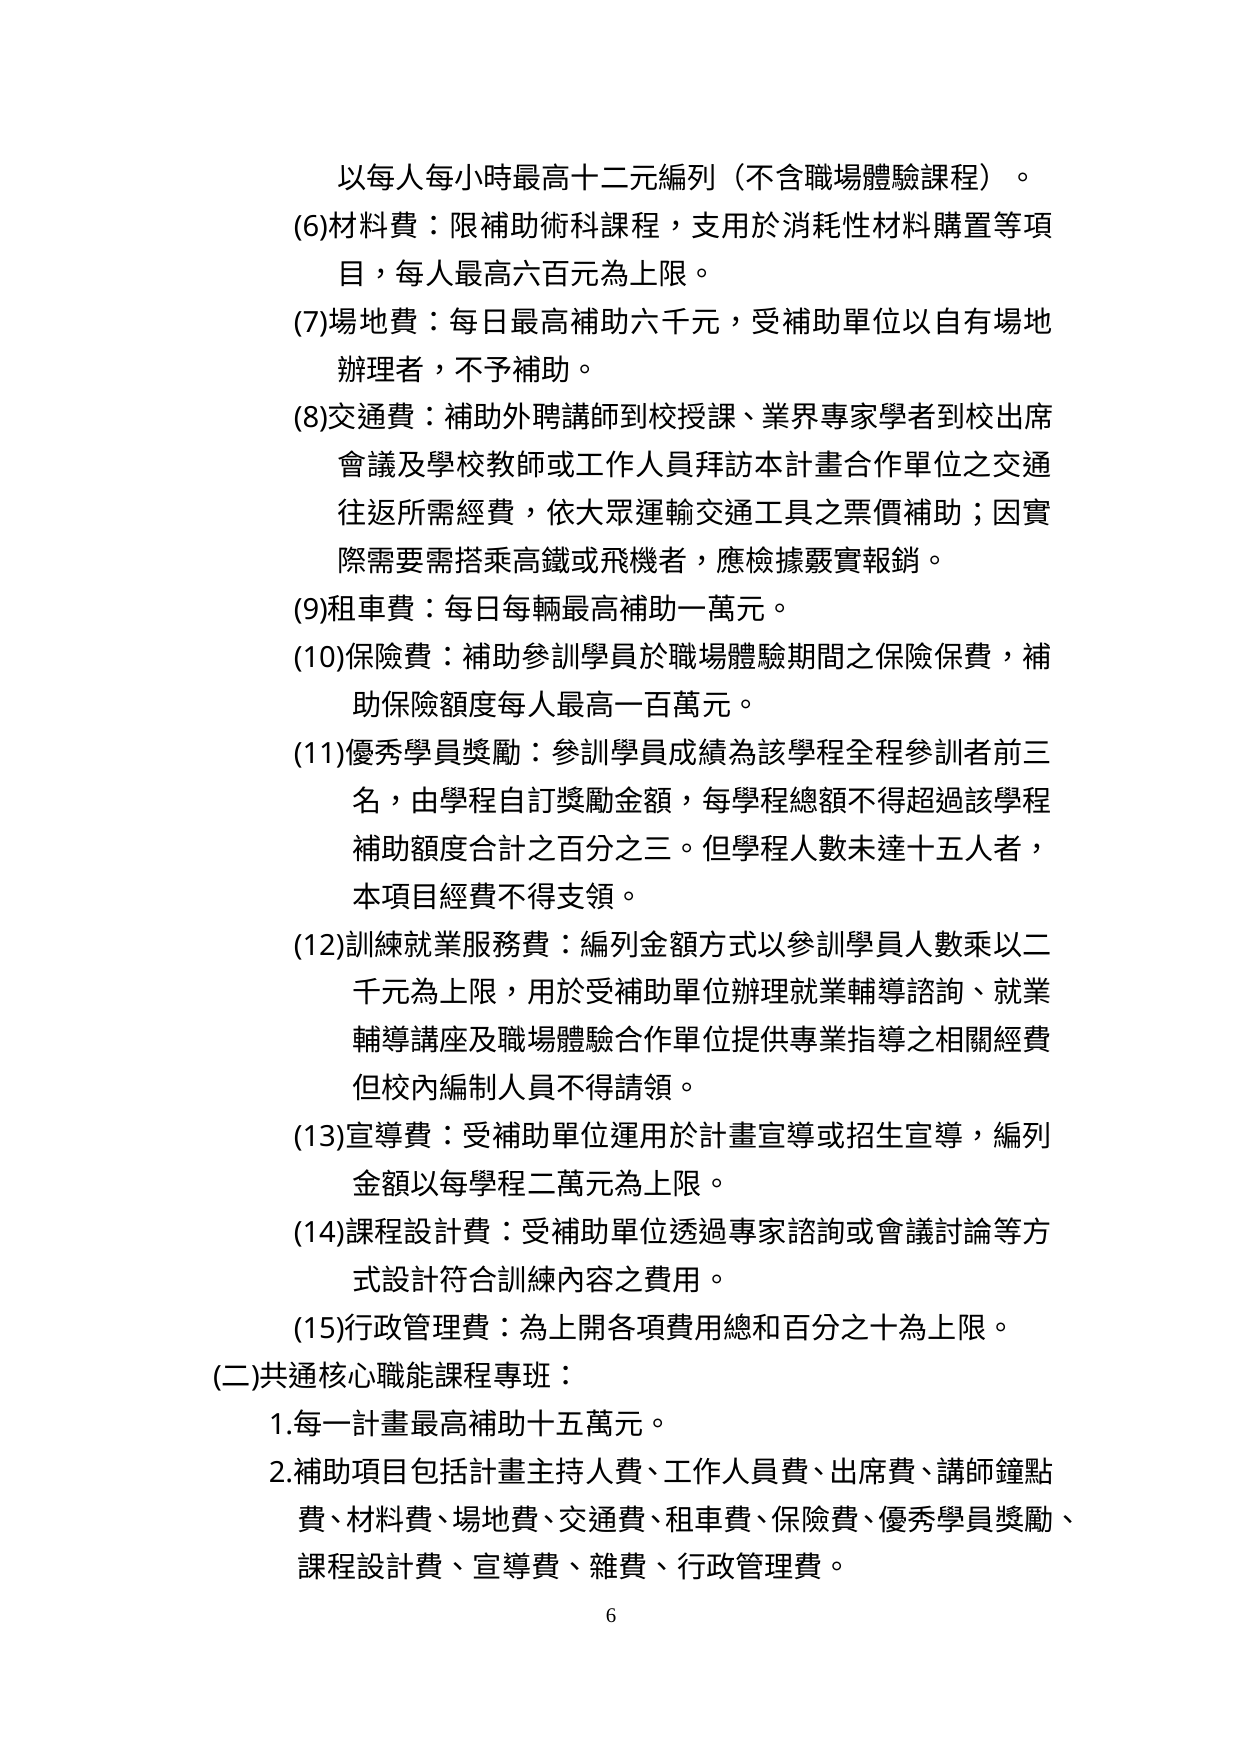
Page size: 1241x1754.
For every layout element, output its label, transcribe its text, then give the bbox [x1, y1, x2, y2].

text 1.每一計畫最高補助十五萬元。 [268, 1396, 1053, 1444]
text (15)行政管理費：為上開各項費用總和百分之十為上限。 [293, 1300, 1053, 1348]
text (9)租車費：每日每輛最高補助一萬元。 [293, 581, 1053, 629]
text (12)訓練就業服務費：編列金額方式以參訓學員人數乘以二千元為上限，用於受補助單位辦理就業輔導諮詢、就業輔導講座及職場體驗合作單位提供專業指導之相關經費。但校內編制人員不得請領。 [293, 917, 1053, 1108]
text 2.補助項目包括計畫主持人費、工作人員費、出席費、講師鐘點費、材料費、場地費、交通費、租車費、保險費、優秀學員獎勵、課程設計費、宣導費、雜費、行政管理費。 [268, 1444, 1053, 1587]
text (6)材料費：限補助術科課程，支用於消耗性材料購置等項目，每人最高六百元為上限。 [293, 198, 1053, 294]
text (10)保險費：補助參訓學員於職場體驗期間之保險保費，補助保險額度每人最高一百萬元。 [293, 629, 1053, 725]
text (13)宣導費：受補助單位運用於計畫宣導或招生宣導，編列金額以每學程二萬元為上限。 [293, 1108, 1053, 1204]
text (二)共通核心職能課程專班： [213, 1348, 1043, 1396]
text (11)優秀學員獎勵：參訓學員成績為該學程全程參訓者前三名，由學程自訂獎勵金額，每學程總額不得超過該學程補助額度合計之百分之三。但學程人數未達十五人者，本項目經費不得支領。 [293, 725, 1053, 917]
text (7)場地費：每日最高補助六千元，受補助單位以自有場地辦理者，不予補助。 [293, 294, 1053, 389]
text (8)交通費：補助外聘講師到校授課、業界專家學者到校出席會議及學校教師或工作人員拜訪本計畫合作單位之交通往返所需經費，依大眾運輸交通工具之票價補助；因實際需要需搭乘高鐵或飛機者，應檢據覈實報銷。 [293, 389, 1053, 581]
text (14)課程設計費：受補助單位透過專家諮詢或會議討論等方式設計符合訓練內容之費用。 [293, 1204, 1053, 1300]
text (5)雜費：限支用於教材、講義、文具紙張、郵資、印刷裝訂等，以每人每小時最高十二元編列（不含職場體驗課程）。 [293, 150, 1053, 198]
